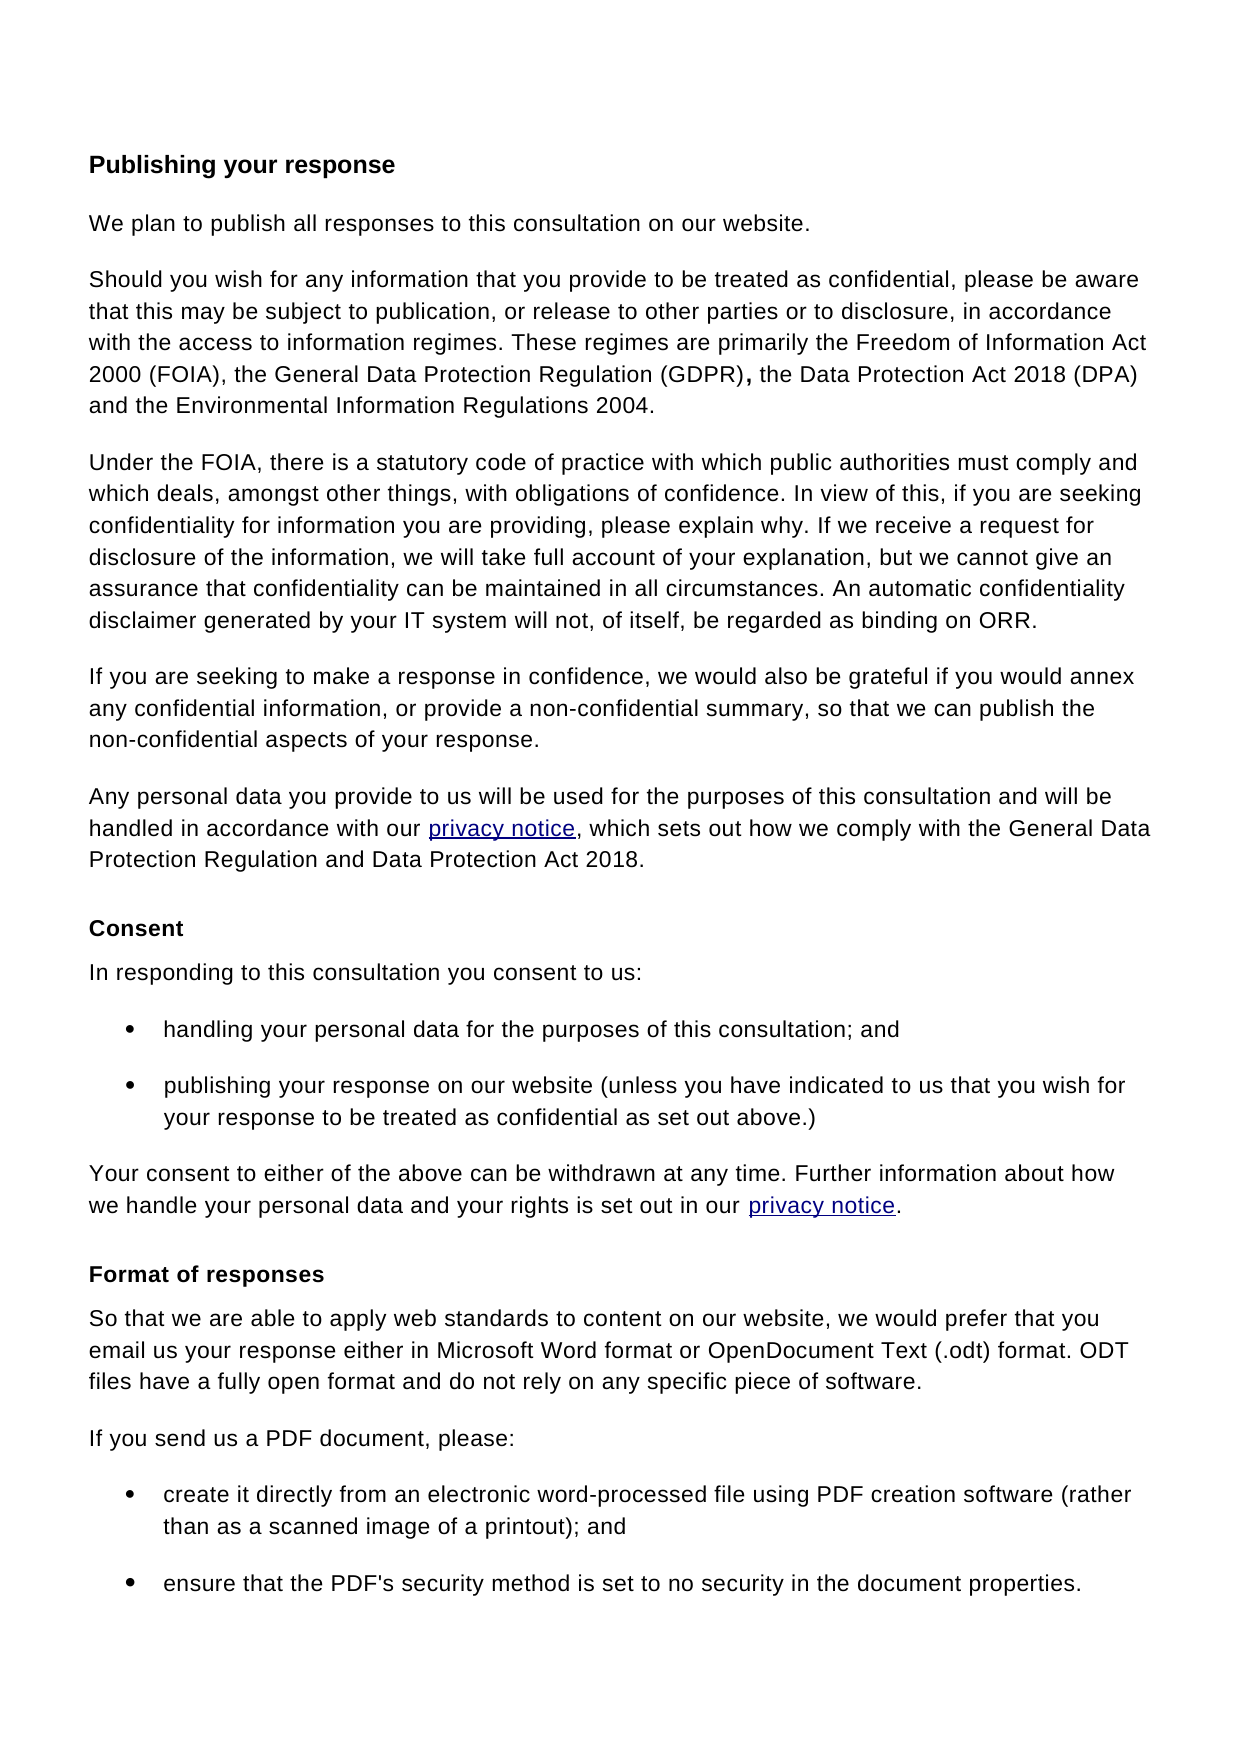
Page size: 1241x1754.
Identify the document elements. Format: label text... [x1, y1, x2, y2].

list handling your personal data for the purposes of this consultation; and [126, 1016, 1152, 1042]
list publishing your response on our website (unless you have indicated to us that you wish for your response to be treated as confidential as set out above.) [126, 1072, 1152, 1130]
text Any personal data you provide to us will be used for the purposes of this consultation and will be handled in accordance with our privacy notice, which sets out how we comply with the General Data Protection Regulation and Data Protection Act 2018. [89, 783, 1152, 872]
text We plan to publish all responses to this consultation on our website. [89, 209, 1152, 236]
text If you are seeking to make a response in confidence, we would also be grateful if you would annex any confidential information, or provide a non-confidential summary, so that we can publish the non-confidential aspects of your response. [89, 663, 1152, 753]
text Publishing your response [89, 150, 1152, 179]
text Consent [89, 915, 1152, 941]
list create it directly from an electronic word-processed file using PDF creation software (rather than as a scanned image of a printout); and [126, 1481, 1152, 1539]
list ensure that the PDF's security method is set to no security in the document properties. [126, 1569, 1152, 1596]
text Under the FOIA, there is a statutory code of practice with which public authorities must comply and which deals, amongst other things, with obligations of confidence. In view of this, if you are seeking confidentiality for information you are providing, please explain why. If we receive a request for disclosure of the information, we will take full account of your explanation, but we cannot give an assurance that confidentiality can be maintained in all circumstances. An automatic confidentiality disclaimer generated by your IT system will not, of itself, be regarded as binding on ORR. [89, 449, 1152, 633]
text Your consent to either of the above can be withdrawn at any time. Further information about how we handle your personal data and your rights is set out in our privacy notice. [89, 1160, 1152, 1218]
text Format of responses [89, 1261, 1152, 1287]
text If you send us a PDF document, please: [89, 1425, 1152, 1451]
text So that we are able to apply web standards to content on our website, we would prefer that you email us your response either in Microsoft Word format or OpenDocument Text (.odt) format. ODT files have a fully open format and do not rely on any specific piece of software. [89, 1305, 1152, 1394]
text In responding to this consultation you consent to us: [89, 959, 1152, 986]
text Should you wish for any information that you provide to be treated as confidential, please be aware that this may be subject to publication, or release to other parties or to disclosure, in accordance with the access to information regimes. These regimes are primarily the Freedom of Information Act 2000 (FOIA), the General Data Protection Regulation (GDPR), the Data Protection Act 2018 (DPA) and the Environmental Information Regulations 2004. [89, 266, 1152, 419]
